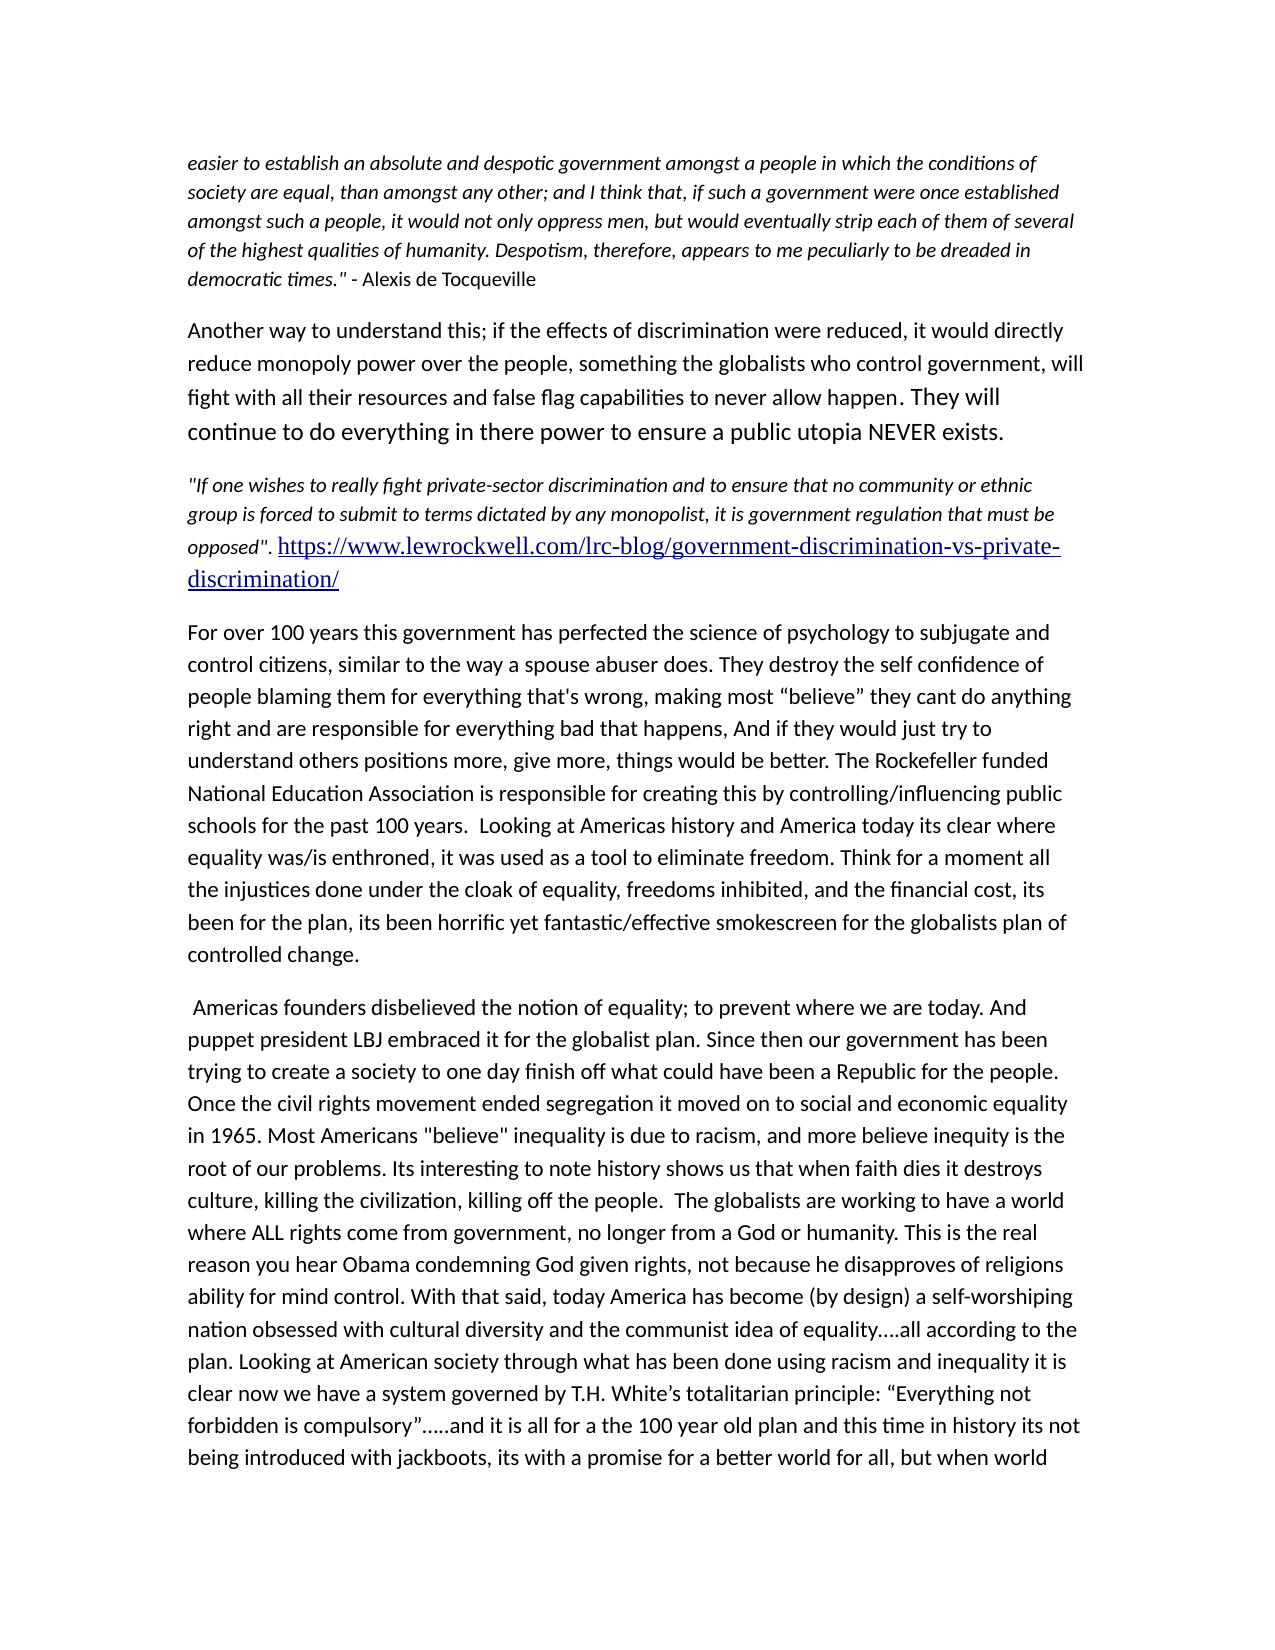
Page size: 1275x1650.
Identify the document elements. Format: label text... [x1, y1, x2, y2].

text "If one wishes to really fight private-sector discrimination and to ensure that no community or ethnic group is forced to submit to terms dictated by any monopolist, it is government regulation that must be opposed". https://www.lewrockwell.com/lrc-blog/government-discrimination-vs-private-discrimination/ [187, 472, 1087, 593]
text For over 100 years this government has perfected the science of psychology to subjugate and control citizens, similar to the way a spouse abuser does. They destroy the self confidence of people blaming them for everything that's wrong, making most “believe” they cant do anything right and are responsible for everything bad that happens, And if they would just try to understand others positions more, give more, things would be better. The Rockefeller funded National Education Association is responsible for creating this by controlling/influencing public schools for the past 100 years. Looking at Americas history and America today its clear where equality was/is enthroned, it was used as a tool to eliminate freedom. Think for a moment all the injustices done under the cloak of equality, freedoms inhibited, and the financial cost, its been for the plan, its been horrific yet fantastic/effective smokescreen for the globalists plan of controlled change. [187, 618, 1087, 968]
text easier to establish an absolute and despotic government amongst a people in which the conditions of society are equal, than amongst any other; and I think that, if such a government were once established amongst such a people, it would not only oppress men, but would eventually strip each of them of several of the highest qualities of humanity. Despotism, therefore, appears to me peculiarly to be dreaded in democratic times." - Alexis de Tocqueville [187, 150, 1087, 292]
text Americas founders disbelieved the notion of equality; to prevent where we are today. And puppet president LBJ embraced it for the globalist plan. Since then our government has been trying to create a society to one day finish off what could have been a Republic for the people. Once the civil rights movement ended segregation it moved on to social and economic equality in 1965. Most Americans "believe" inequality is due to racism, and more believe inequity is the root of our problems. Its interesting to note history shows us that when faith dies it destroys culture, killing the civilization, killing off the people. The globalists are working to have a world where ALL rights come from government, no longer from a God or humanity. This is the real reason you hear Obama condemning God given rights, not because he disapproves of religions ability for mind control. With that said, today America has become (by design) a self-worshiping nation obsessed with cultural diversity and the communist idea of equality….all according to the plan. Looking at American society through what has been done using racism and inequality it is clear now we have a system governed by T.H. White’s totalitarian principle: “Everything not forbidden is compulsory”…..and it is all for a the 100 year old plan and this time in history its not being introduced with jackboots, its with a promise for a better world for all, but when world [187, 993, 1087, 1471]
text Another way to understand this; if the effects of discrimination were reduced, it would directly reduce monopoly power over the people, something the globalists who control government, will fight with all their resources and false flag capabilities to never allow happen. They will continue to do everything in there power to ensure a public utopia NEVER exists. [187, 317, 1087, 447]
